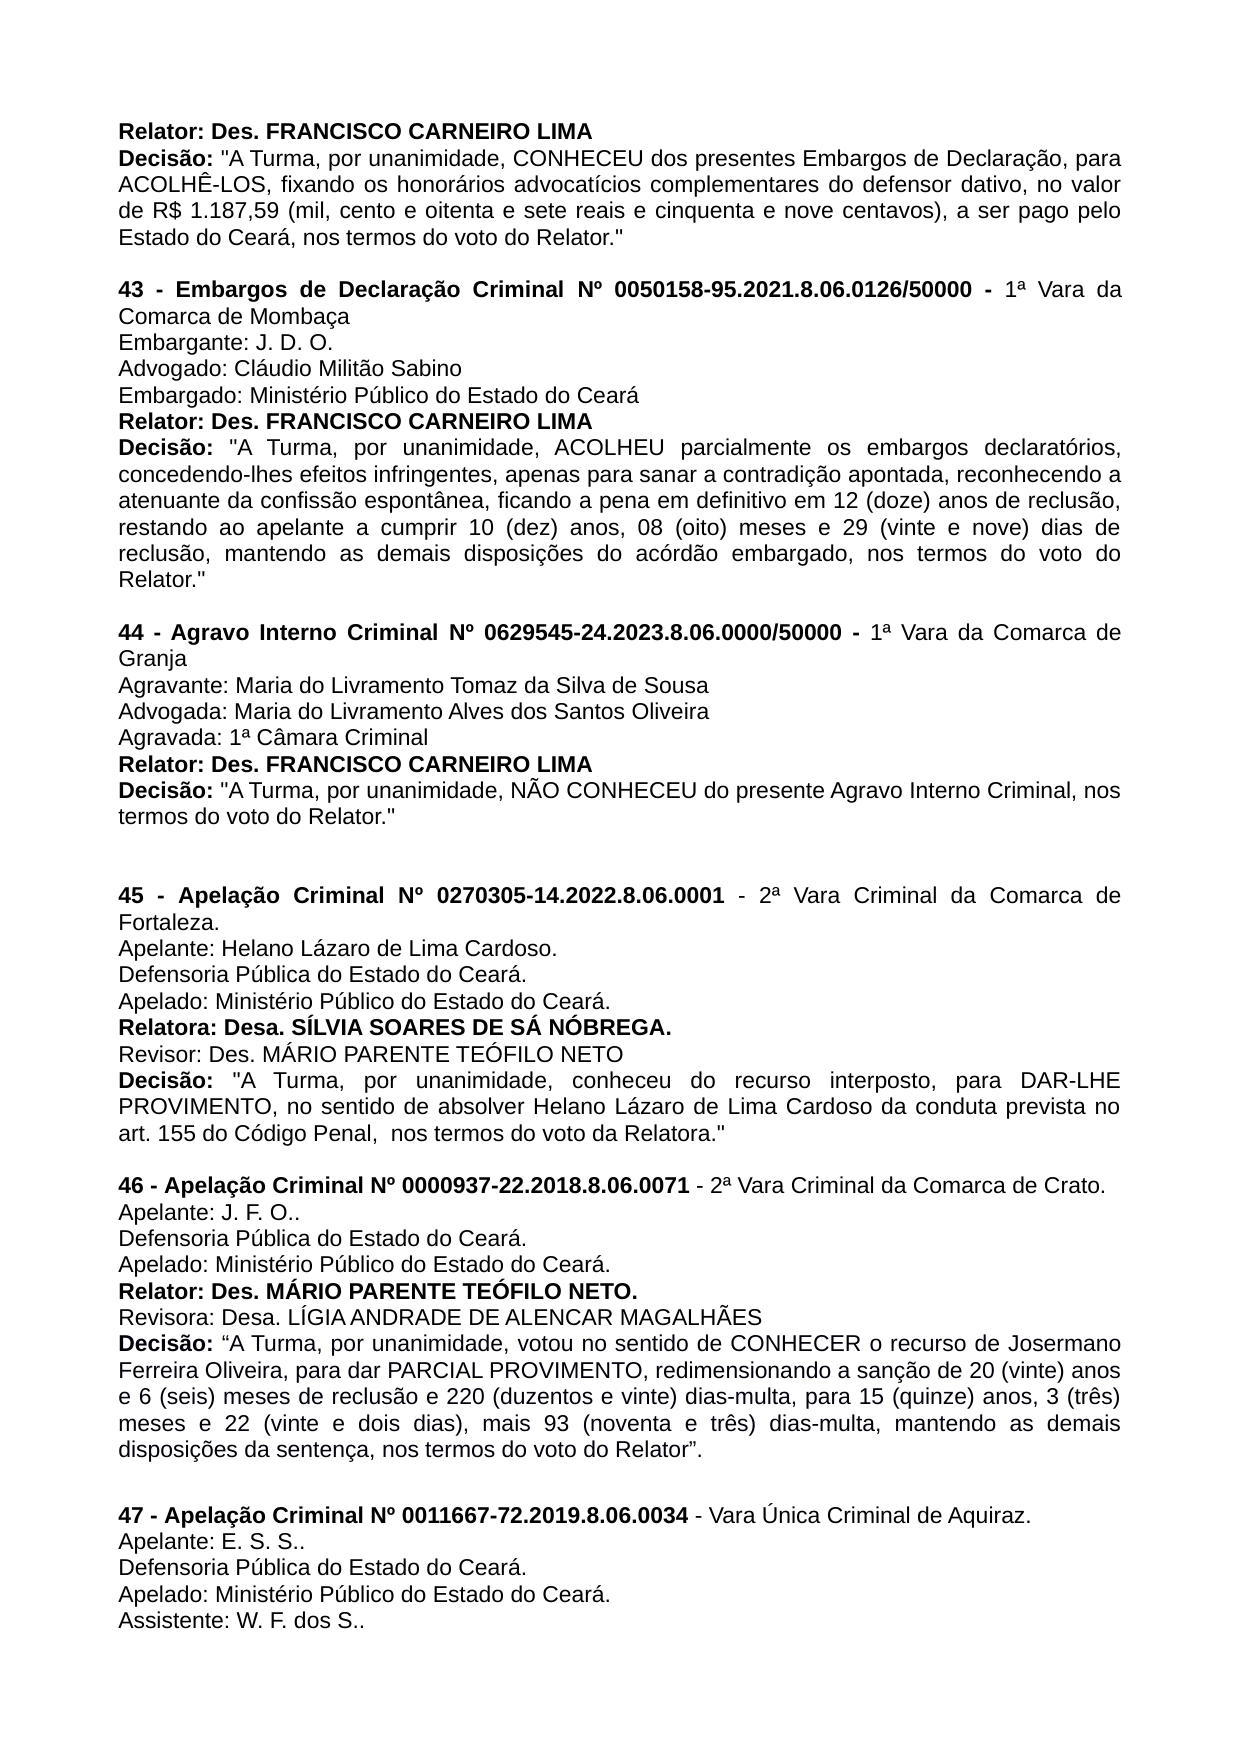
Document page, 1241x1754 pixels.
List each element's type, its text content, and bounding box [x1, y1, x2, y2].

text Apelado: Ministério Público do Estado do Ceará. [118, 988, 1122, 1014]
text 43 - Embargos de Declaração Criminal Nº 0050158-95.2021.8.06.0126/50000 - 1ª Vara da Comarca de Mombaça [118, 276, 1122, 329]
text Decisão: "A Turma, por unanimidade, conheceu do recurso interposto, para DAR-LHE PROVIMENTO, no sentido de absolver Helano Lázaro de Lima Cardoso da conduta prevista no art. 155 do Código Penal, nos termos do voto da Relatora." [118, 1067, 1122, 1146]
text 45 - Apelação Criminal Nº 0270305-14.2022.8.06.0001 - 2ª Vara Criminal da Comarca de Fortaleza. [118, 882, 1122, 935]
text Relator: Des. FRANCISCO CARNEIRO LIMA [118, 751, 1122, 777]
text Embargante: J. D. O. [118, 329, 1122, 355]
text Relator: Des. MÁRIO PARENTE TEÓFILO NETO. [118, 1278, 1122, 1304]
text Revisor: Des. MÁRIO PARENTE TEÓFILO NETO [118, 1041, 1122, 1067]
text Decisão: "A Turma, por unanimidade, CONHECEU dos presentes Embargos de Declaração, para ACOLHÊ-LOS, fixando os honorários advocatícios complementares do defensor dativo, no valor de R$ 1.187,59 (mil, cento e oitenta e sete reais e cinquenta e nove centavos), a ser pago pelo Estado do Ceará, nos termos do voto do Relator." [118, 144, 1122, 250]
text Agravada: 1ª Câmara Criminal [118, 724, 1122, 751]
text Advogado: Cláudio Militão Sabino [118, 355, 1122, 382]
text Advogada: Maria do Livramento Alves dos Santos Oliveira [118, 698, 1122, 724]
text 47 - Apelação Criminal Nº 0011667-72.2019.8.06.0034 - Vara Única Criminal de Aquiraz. [118, 1502, 1122, 1528]
text Defensoria Pública do Estado do Ceará. [118, 1554, 1122, 1581]
text Apelado: Ministério Público do Estado do Ceará. [118, 1581, 1122, 1607]
text Decisão: "A Turma, por unanimidade, ACOLHEU parcialmente os embargos declaratórios, concedendo-lhes efeitos infringentes, apenas para sanar a contradição apontada, reconhecendo a atenuante da confissão espontânea, ficando a pena em definitivo em 12 (doze) anos de reclusão, restando ao apelante a cumprir 10 (dez) anos, 08 (oito) meses e 29 (vinte e nove) dias de reclusão, mantendo as demais disposições do acórdão embargado, nos termos do voto do Relator." [118, 434, 1122, 592]
text Relator: Des. FRANCISCO CARNEIRO LIMA [118, 408, 1122, 434]
text Embargado: Ministério Público do Estado do Ceará [118, 382, 1122, 408]
text Apelado: Ministério Público do Estado do Ceará. [118, 1251, 1122, 1278]
text Revisora: Desa. LÍGIA ANDRADE DE ALENCAR MAGALHÃES [118, 1304, 1122, 1330]
text Apelante: E. S. S.. [118, 1528, 1122, 1554]
text Agravante: Maria do Livramento Tomaz da Silva de Sousa [118, 672, 1122, 698]
text Apelante: J. F. O.. [118, 1199, 1122, 1225]
text Relatora: Desa. SÍLVIA SOARES DE SÁ NÓBREGA. [118, 1014, 1122, 1041]
text 46 - Apelação Criminal Nº 0000937-22.2018.8.06.0071 - 2ª Vara Criminal da Comarca de Crato. [118, 1172, 1122, 1199]
text 44 - Agravo Interno Criminal Nº 0629545-24.2023.8.06.0000/50000 - 1ª Vara da Comarca de Granja [118, 619, 1122, 672]
text Defensoria Pública do Estado do Ceará. [118, 1225, 1122, 1251]
text Relator: Des. FRANCISCO CARNEIRO LIMA [118, 118, 1122, 144]
text Assistente: W. F. dos S.. [118, 1607, 1122, 1633]
text Decisão: “A Turma, por unanimidade, votou no sentido de CONHECER o recurso de Josermano Ferreira Oliveira, para dar PARCIAL PROVIMENTO, redimensionando a sanção de 20 (vinte) anos e 6 (seis) meses de reclusão e 220 (duzentos e vinte) dias-multa, para 15 (quinze) anos, 3 (três) meses e 22 (vinte e dois dias), mais 93 (noventa e três) dias-multa, mantendo as demais disposições da sentença, nos termos do voto do Relator”. [118, 1330, 1122, 1462]
text Decisão: "A Turma, por unanimidade, NÃO CONHECEU do presente Agravo Interno Criminal, nos termos do voto do Relator." [118, 777, 1122, 830]
text Defensoria Pública do Estado do Ceará. [118, 961, 1122, 988]
text Apelante: Helano Lázaro de Lima Cardoso. [118, 935, 1122, 961]
